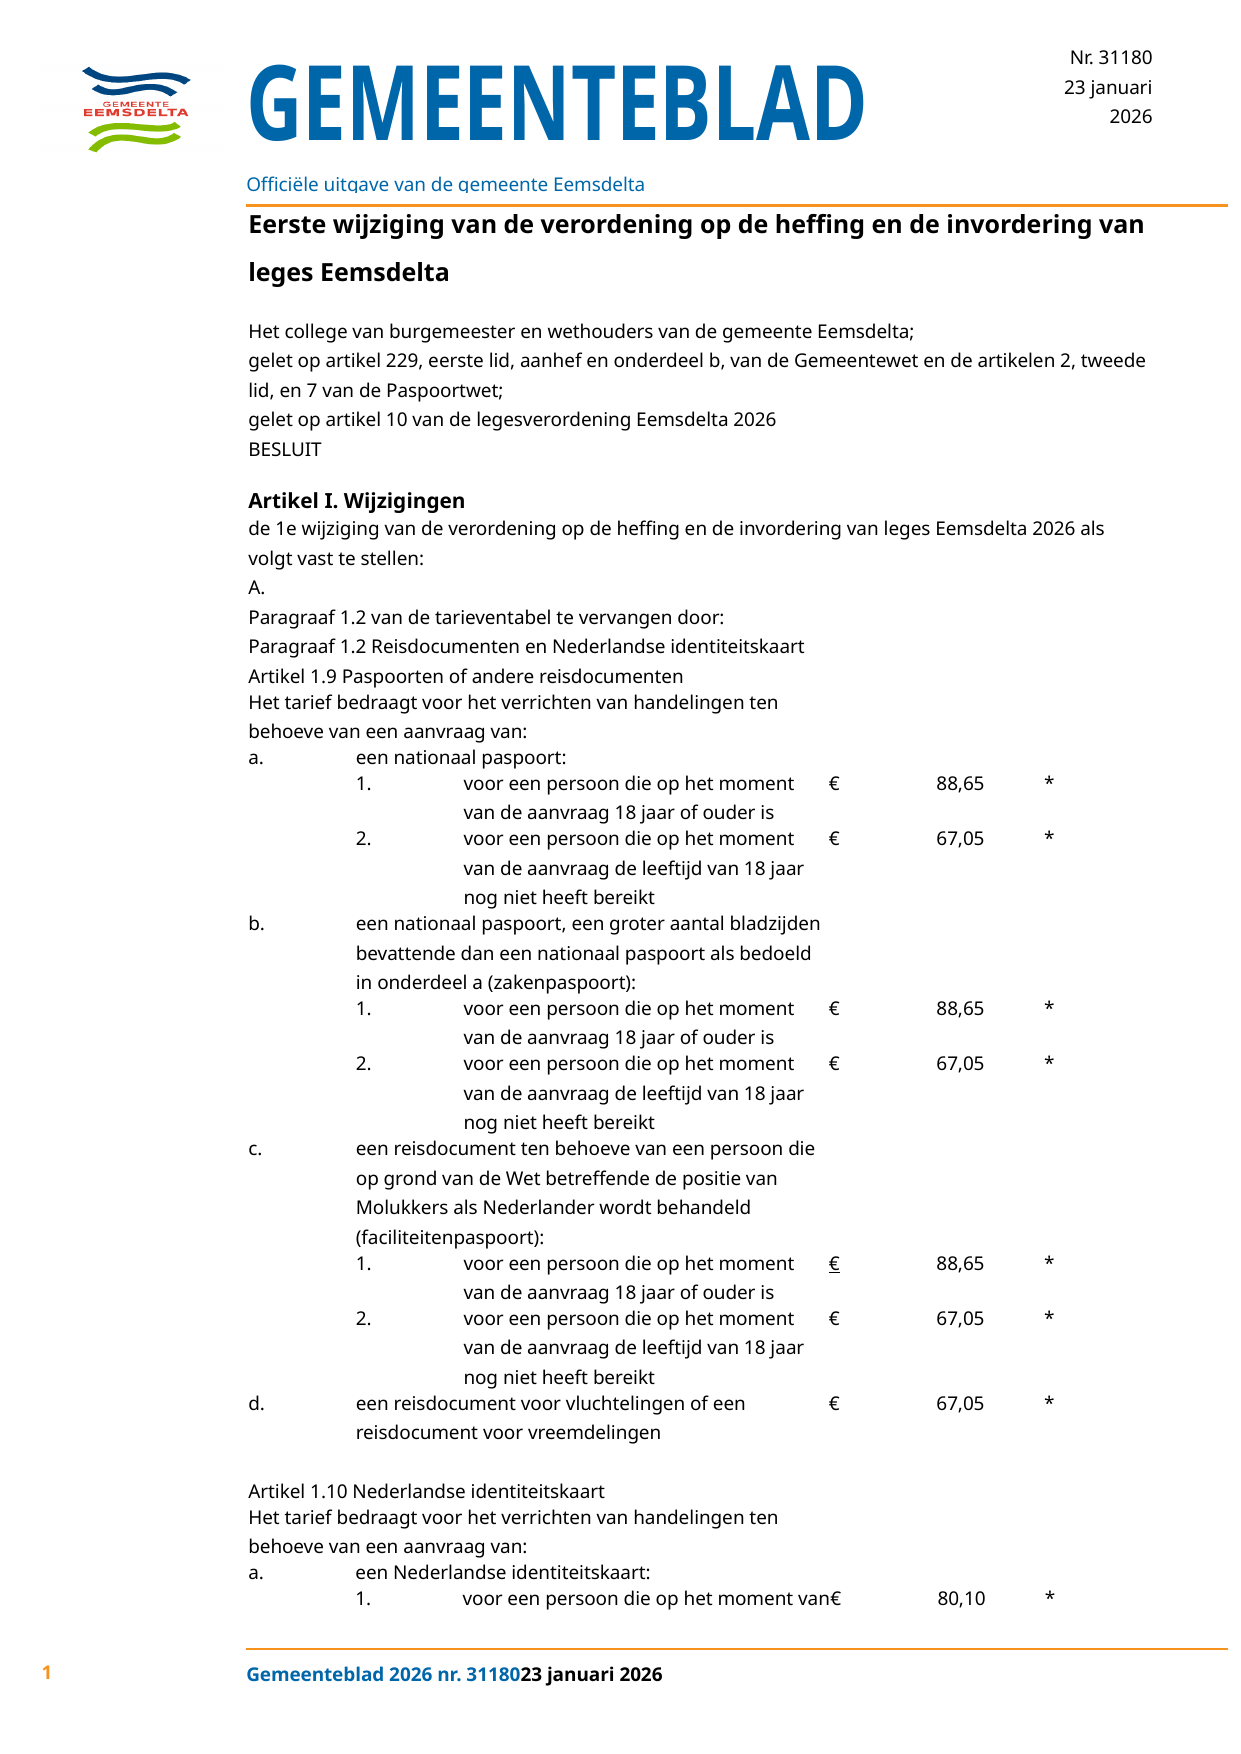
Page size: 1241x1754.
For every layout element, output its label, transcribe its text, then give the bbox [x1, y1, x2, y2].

table_cell een reisdocument ten behoeve van een persoon die op grond van de Wet betreffende de positie van Molukkers als Nederlander wordt behandeld (faciliteitenpaspoort): [356, 1135, 828, 1250]
text Paragraaf 1.2 Reisdocumenten en Nederlandse identiteitskaart [248, 633, 1152, 659]
table_cell 88,65 [936, 1250, 1044, 1305]
table_cell [248, 1050, 356, 1135]
text gelet op artikel 229, eerste lid, aanhef en onderdeel b, van de Gemeentewet en de artikelen 2, tweede lid, en 7 van de Paspoortwet; [248, 347, 1152, 403]
table_cell een reisdocument voor vluchtelingen of een reisdocument voor vreemdelingen [356, 1390, 828, 1445]
table_cell [1044, 689, 1152, 744]
table_cell * [1044, 1250, 1152, 1305]
table_cell 80,10 [937, 1585, 1044, 1611]
table_cell [1044, 910, 1152, 995]
table_cell [936, 744, 1044, 770]
table_cell 2. [356, 825, 463, 910]
table_cell [1044, 744, 1152, 770]
table_cell a. [248, 1559, 355, 1585]
table_cell 88,65 [936, 995, 1044, 1050]
table_cell [248, 1305, 356, 1390]
table_cell c. [248, 1135, 356, 1250]
table_header Artikel 1.9 Paspoorten of andere reisdocumenten [248, 663, 1044, 689]
table_cell € [829, 825, 936, 910]
table_cell [248, 1250, 356, 1305]
table_cell [829, 744, 936, 770]
table_cell 1. [355, 1585, 462, 1611]
table_cell [829, 689, 936, 744]
table_cell € [829, 1050, 936, 1135]
table_cell een Nederlandse identiteitskaart: [355, 1559, 830, 1585]
table_cell Het tarief bedraagt voor het verrichten van handelingen ten behoeve van een aanvraag van: [248, 1504, 830, 1559]
text Het college van burgemeester en wethouders van de gemeente Eemsdelta; [248, 318, 1152, 344]
table_cell * [1045, 1585, 1152, 1611]
table_cell voor een persoon die op het moment van de aanvraag 18 jaar of ouder is [462, 1585, 830, 1611]
table_header [1044, 663, 1152, 689]
table_cell een nationaal paspoort, een groter aantal bladzijden bevattende dan een nationaal paspoort als bedoeld in onderdeel a (zakenpaspoort): [356, 910, 828, 995]
table_cell € [829, 1390, 936, 1445]
table_cell een nationaal paspoort: [356, 744, 828, 770]
table_cell 1. [356, 1250, 463, 1305]
table_cell * [1044, 1390, 1152, 1445]
table_cell 1. [356, 770, 463, 825]
table_cell [248, 770, 356, 825]
table_cell € [829, 995, 936, 1050]
table_cell 2. [356, 1050, 463, 1135]
table_cell [1045, 1559, 1152, 1585]
table_cell * [1044, 1050, 1152, 1135]
table_cell Het tarief bedraagt voor het verrichten van handelingen ten behoeve van een aanvraag van: [248, 689, 828, 744]
table_cell voor een persoon die op het moment van de aanvraag 18 jaar of ouder is [463, 1250, 828, 1305]
table_cell € [829, 1250, 936, 1305]
text gelet op artikel 10 van de legesverordening Eemsdelta 2026 [248, 407, 1152, 432]
picture [41, 47, 231, 172]
table_cell voor een persoon die op het moment van de aanvraag de leeftijd van 18 jaar nog niet heeft bereikt [463, 1050, 828, 1135]
table_cell * [1044, 825, 1152, 910]
table_cell 67,05 [936, 1050, 1044, 1135]
table_cell [937, 1559, 1044, 1585]
table_cell 67,05 [936, 1305, 1044, 1390]
table_cell 2. [356, 1305, 463, 1390]
table_cell € [829, 770, 936, 825]
text de 1e wijziging van de verordening op de heffing en de invordering van leges Eemsdelta 2026 als volgt vast te stellen: [248, 515, 1152, 570]
table_cell [830, 1504, 937, 1559]
table_cell d. [248, 1390, 356, 1445]
table_cell 67,05 [936, 1390, 1044, 1445]
table_cell voor een persoon die op het moment van de aanvraag 18 jaar of ouder is [463, 770, 828, 825]
table_cell € [830, 1585, 937, 1611]
table_cell [829, 1135, 936, 1250]
table_header Artikel 1.10 Nederlandse identiteitskaart [248, 1478, 1044, 1504]
table_cell voor een persoon die op het moment van de aanvraag de leeftijd van 18 jaar nog niet heeft bereikt [463, 1305, 828, 1390]
table_cell [830, 1559, 937, 1585]
table_cell * [1044, 770, 1152, 825]
table_cell [936, 1135, 1044, 1250]
table_cell a. [248, 744, 356, 770]
text BESLUIT [248, 436, 1152, 462]
text Eerste wijziging van de verordening op de heffing en de invordering van leges Eemsdelta [248, 207, 1152, 288]
table_header [1045, 1478, 1152, 1504]
table_cell 1. [356, 995, 463, 1050]
table_cell [829, 910, 936, 995]
table_cell [248, 995, 356, 1050]
table_cell * [1044, 1305, 1152, 1390]
table_cell [1044, 1135, 1152, 1250]
table_cell * [1044, 995, 1152, 1050]
table_cell 67,05 [936, 825, 1044, 910]
table_cell b. [248, 910, 356, 995]
table_cell [936, 910, 1044, 995]
text Paragraaf 1.2 van de tarieventabel te vervangen door: [248, 604, 1152, 629]
table_cell € [829, 1305, 936, 1390]
table_cell [1045, 1504, 1152, 1559]
table_cell voor een persoon die op het moment van de aanvraag 18 jaar of ouder is [463, 995, 828, 1050]
table_cell voor een persoon die op het moment van de aanvraag de leeftijd van 18 jaar nog niet heeft bereikt [463, 825, 828, 910]
table_cell 88,65 [936, 770, 1044, 825]
table_cell [248, 1585, 355, 1611]
text A. [248, 574, 1152, 600]
text Artikel I. Wijzigingen [248, 487, 1152, 515]
table_cell [248, 825, 356, 910]
table_cell [937, 1504, 1044, 1559]
table_cell [936, 689, 1044, 744]
